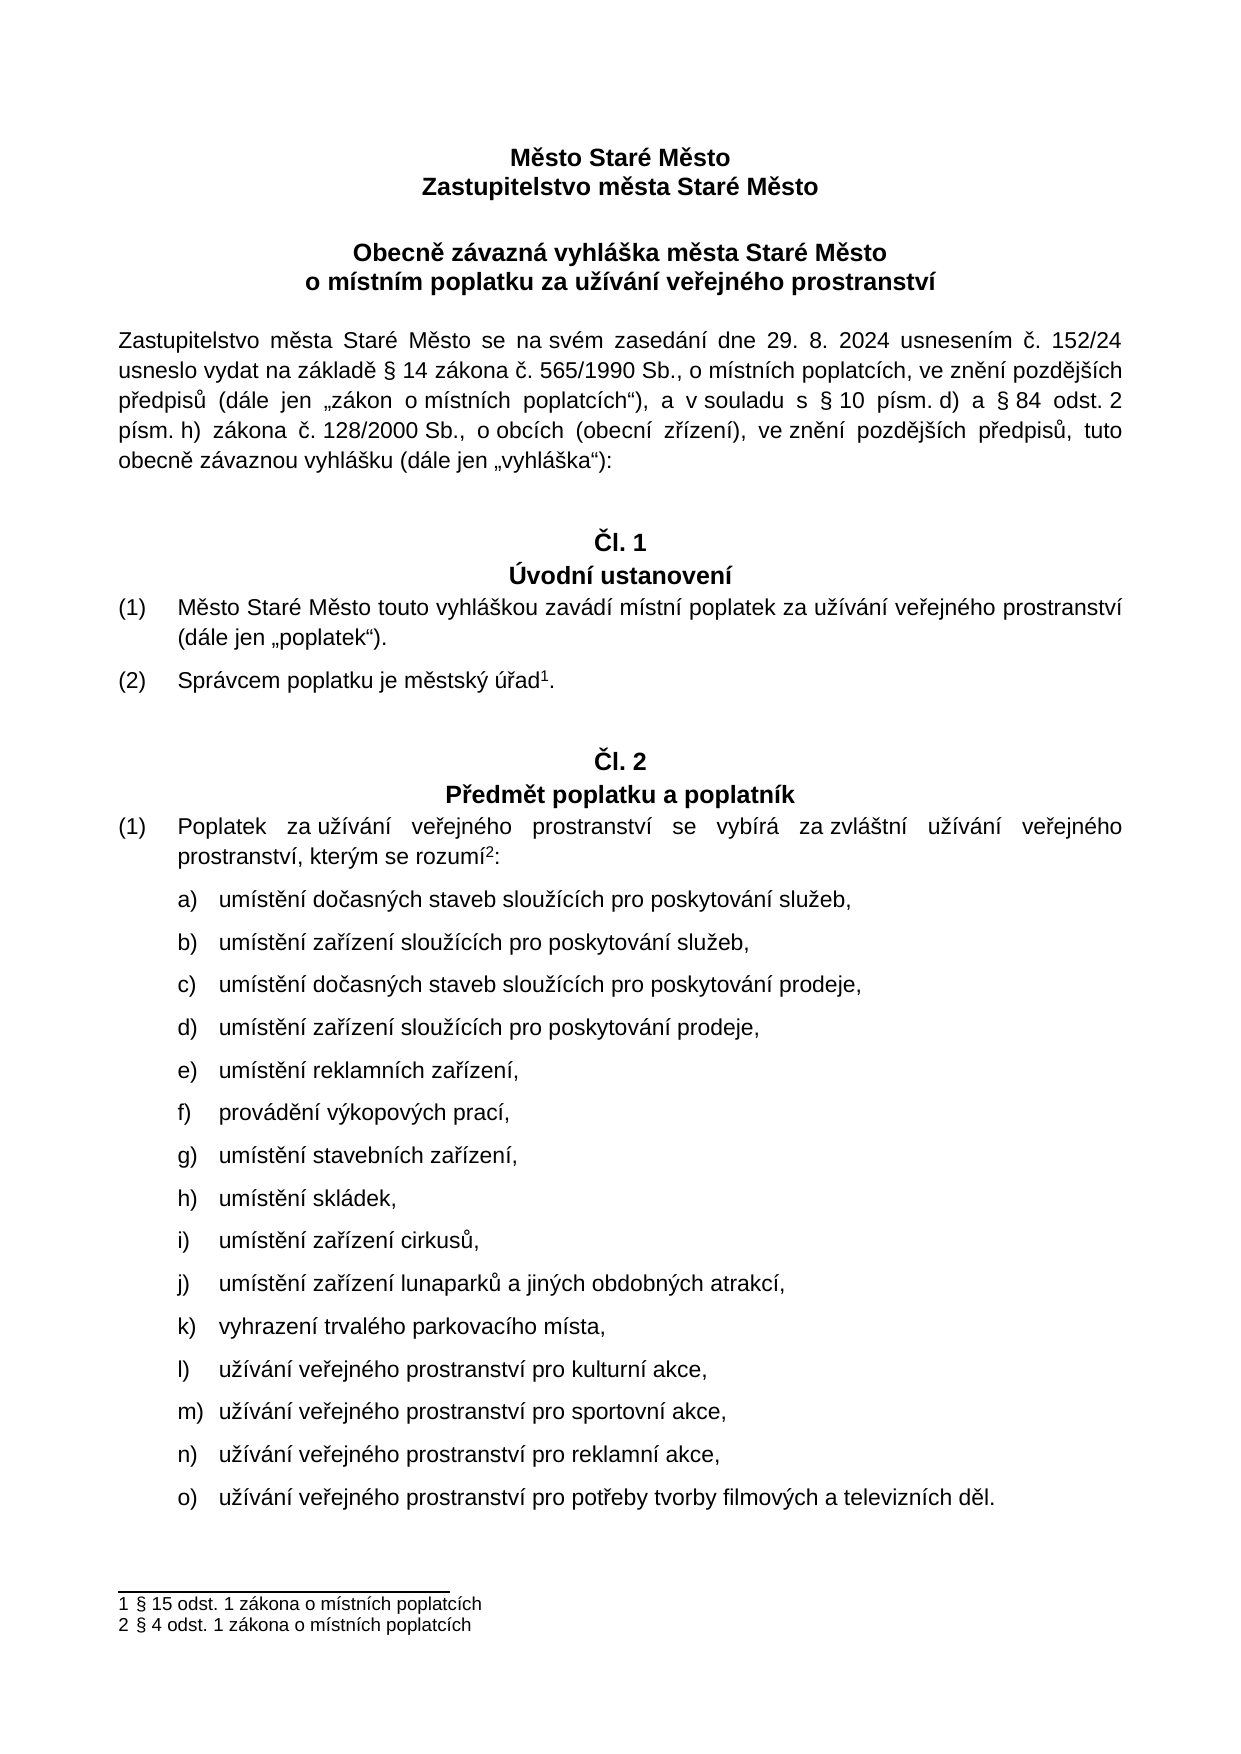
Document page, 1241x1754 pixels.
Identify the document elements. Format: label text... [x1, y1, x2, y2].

list umístění zařízení lunaparků a jiných obdobných atrakcí, [177, 1270, 1122, 1297]
list umístění zařízení cirkusů, [177, 1227, 1122, 1254]
list Město Staré Město touto vyhláškou zavádí místní poplatek za užívání veřejného prostranství (dále jen „poplatek“). [118, 594, 1122, 650]
list vyhrazení trvalého parkovacího místa, [177, 1313, 1122, 1339]
list umístění zařízení sloužících pro poskytování prodeje, [177, 1014, 1122, 1040]
subtitle Čl. 1 Úvodní ustanovení [118, 528, 1122, 589]
text Zastupitelstvo města Staré Město se na svém zasedání dne 29. 8. 2024 usnesením č. 152/24 usneslo vydat na základě § 14 zákona č. 565/1990 Sb., o místních poplatcích, ve znění pozdějších předpisů (dále jen „zákon o místních poplatcích“), a v souladu s § 10 písm. d) a § 84 odst. 2 písm. h) zákona č. 128/2000 Sb., o obcích (obecní zřízení), ve znění pozdějších předpisů, tuto obecně závaznou vyhlášku (dále jen „vyhláška“): [118, 327, 1122, 474]
list Správcem poplatku je městský úřad. [118, 667, 1122, 693]
list umístění dočasných staveb sloužících pro poskytování služeb, [177, 886, 1122, 912]
list umístění stavebních zařízení, [177, 1142, 1122, 1168]
list umístění dočasných staveb sloužících pro poskytování prodeje, [177, 971, 1122, 998]
list užívání veřejného prostranství pro kulturní akce, [177, 1356, 1122, 1382]
list užívání veřejného prostranství pro potřeby tvorby filmových a televizních děl. [177, 1484, 1122, 1510]
list užívání veřejného prostranství pro sportovní akce, [177, 1398, 1122, 1425]
list umístění zařízení sloužících pro poskytování služeb, [177, 928, 1122, 955]
list užívání veřejného prostranství pro reklamní akce, [177, 1441, 1122, 1467]
subtitle Čl. 2 Předmět poplatku a poplatník [118, 747, 1122, 809]
subtitle Obecně závazná vyhláška města Staré Město o místním poplatku za užívání veřejného prostranství [118, 238, 1122, 295]
list § 15 odst. 1 zákona o místních poplatcích [118, 1592, 1122, 1614]
list umístění reklamních zařízení, [177, 1057, 1122, 1083]
list umístění skládek, [177, 1185, 1122, 1211]
list provádění výkopových prací, [177, 1099, 1122, 1126]
title Město Staré Město Zastupitelstvo města Staré Město [118, 143, 1122, 201]
list Poplatek za užívání veřejného prostranství se vybírá za zvláštní užívání veřejného prostranství, kterým se rozumí: [118, 813, 1122, 869]
list § 4 odst. 1 zákona o místních poplatcích [118, 1614, 1122, 1635]
